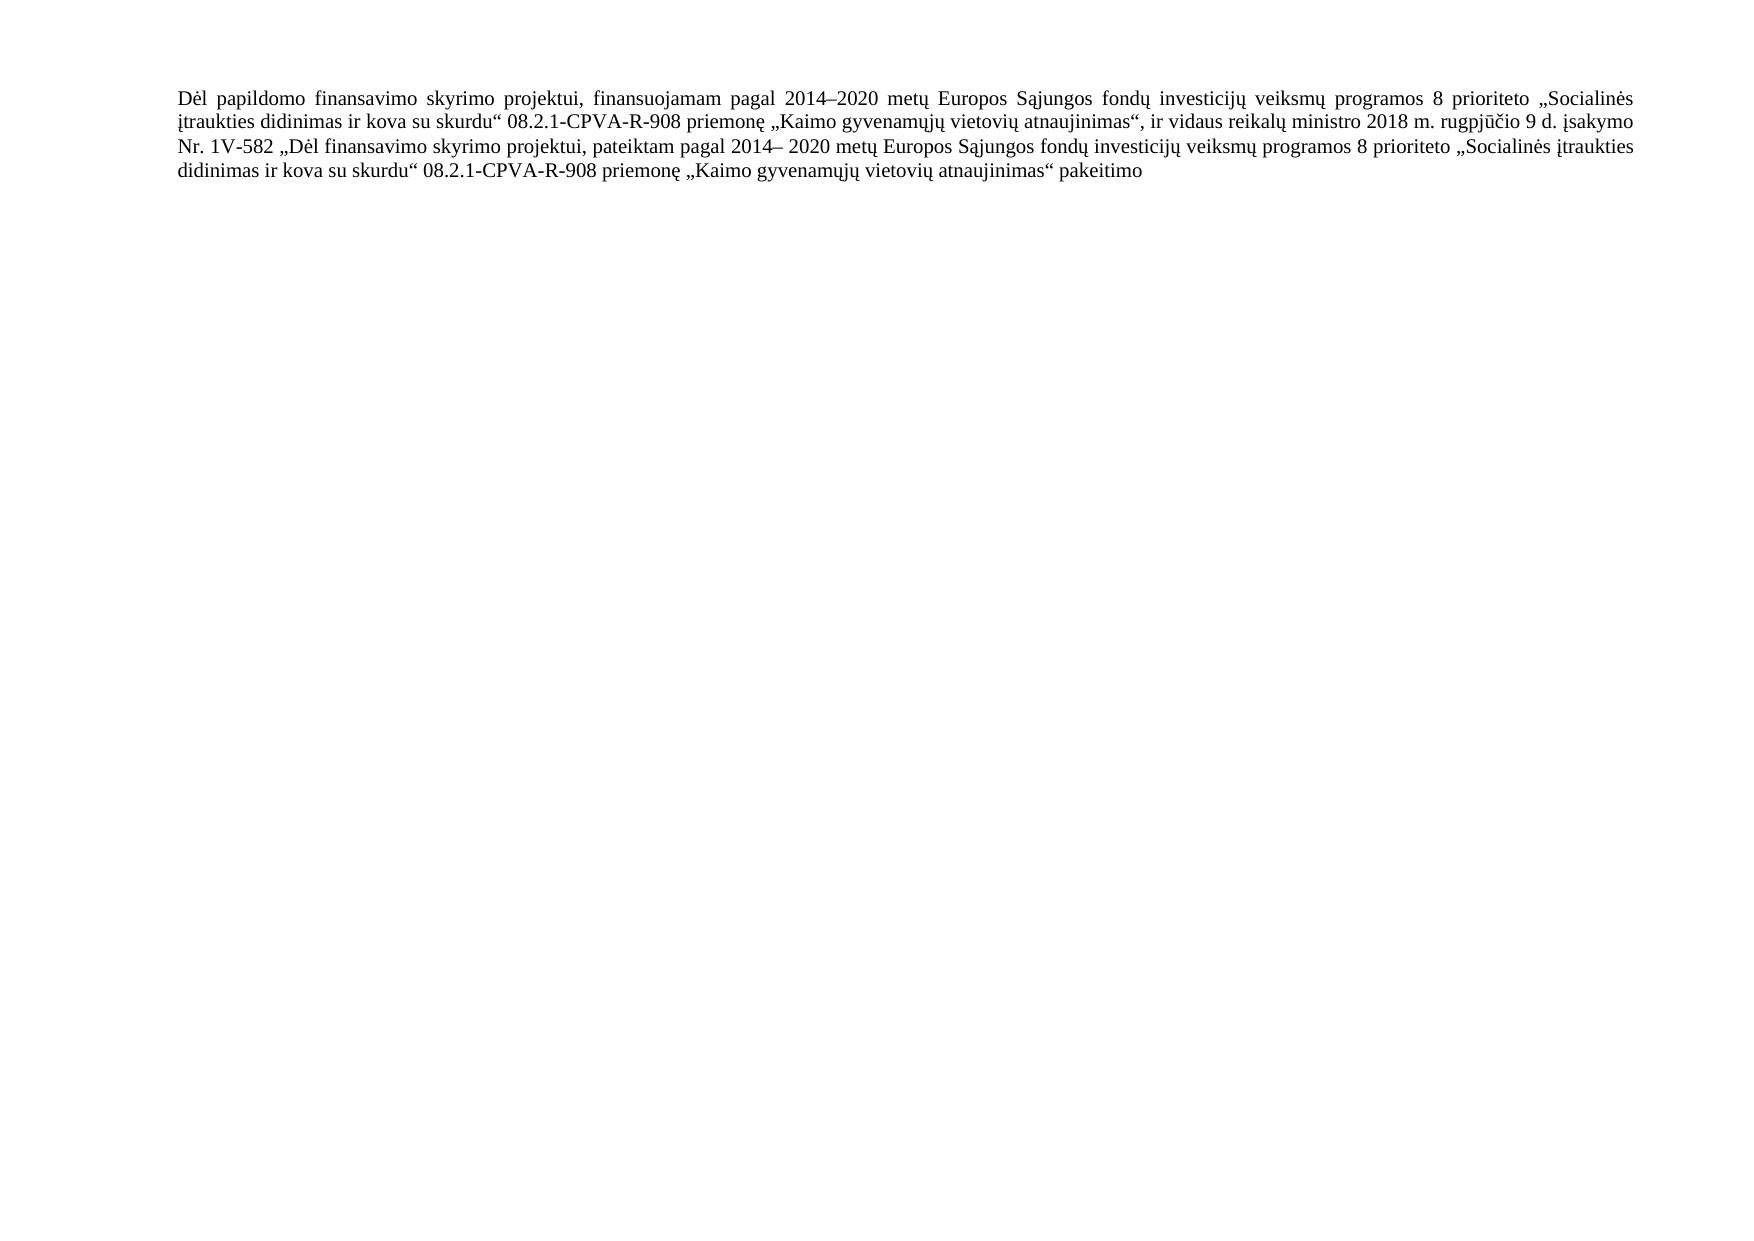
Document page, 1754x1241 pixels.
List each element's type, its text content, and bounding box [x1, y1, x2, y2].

text Dėl papildomo finansavimo skyrimo projektui, finansuojamam pagal 2014–2020 metų Europos Sąjungos fondų investicijų veiksmų programos 8 prioriteto „Socialinės įtraukties didinimas ir kova su skurdu“ 08.2.1-CPVA-R-908 priemonę „Kaimo gyvenamųjų vietovių atnaujinimas“, ir vidaus reikalų ministro 2018 m. rugpjūčio 9 d. įsakymo Nr. 1V-582 „Dėl finansavimo skyrimo projektui, pateiktam pagal 2014– 2020 metų Europos Sąjungos fondų investicijų veiksmų programos 8 prioriteto „Socialinės įtraukties didinimas ir kova su skurdu“ 08.2.1-CPVA-R-908 priemonę „Kaimo gyvenamųjų vietovių atnaujinimas“ pakeitimo [177, 85, 1636, 182]
